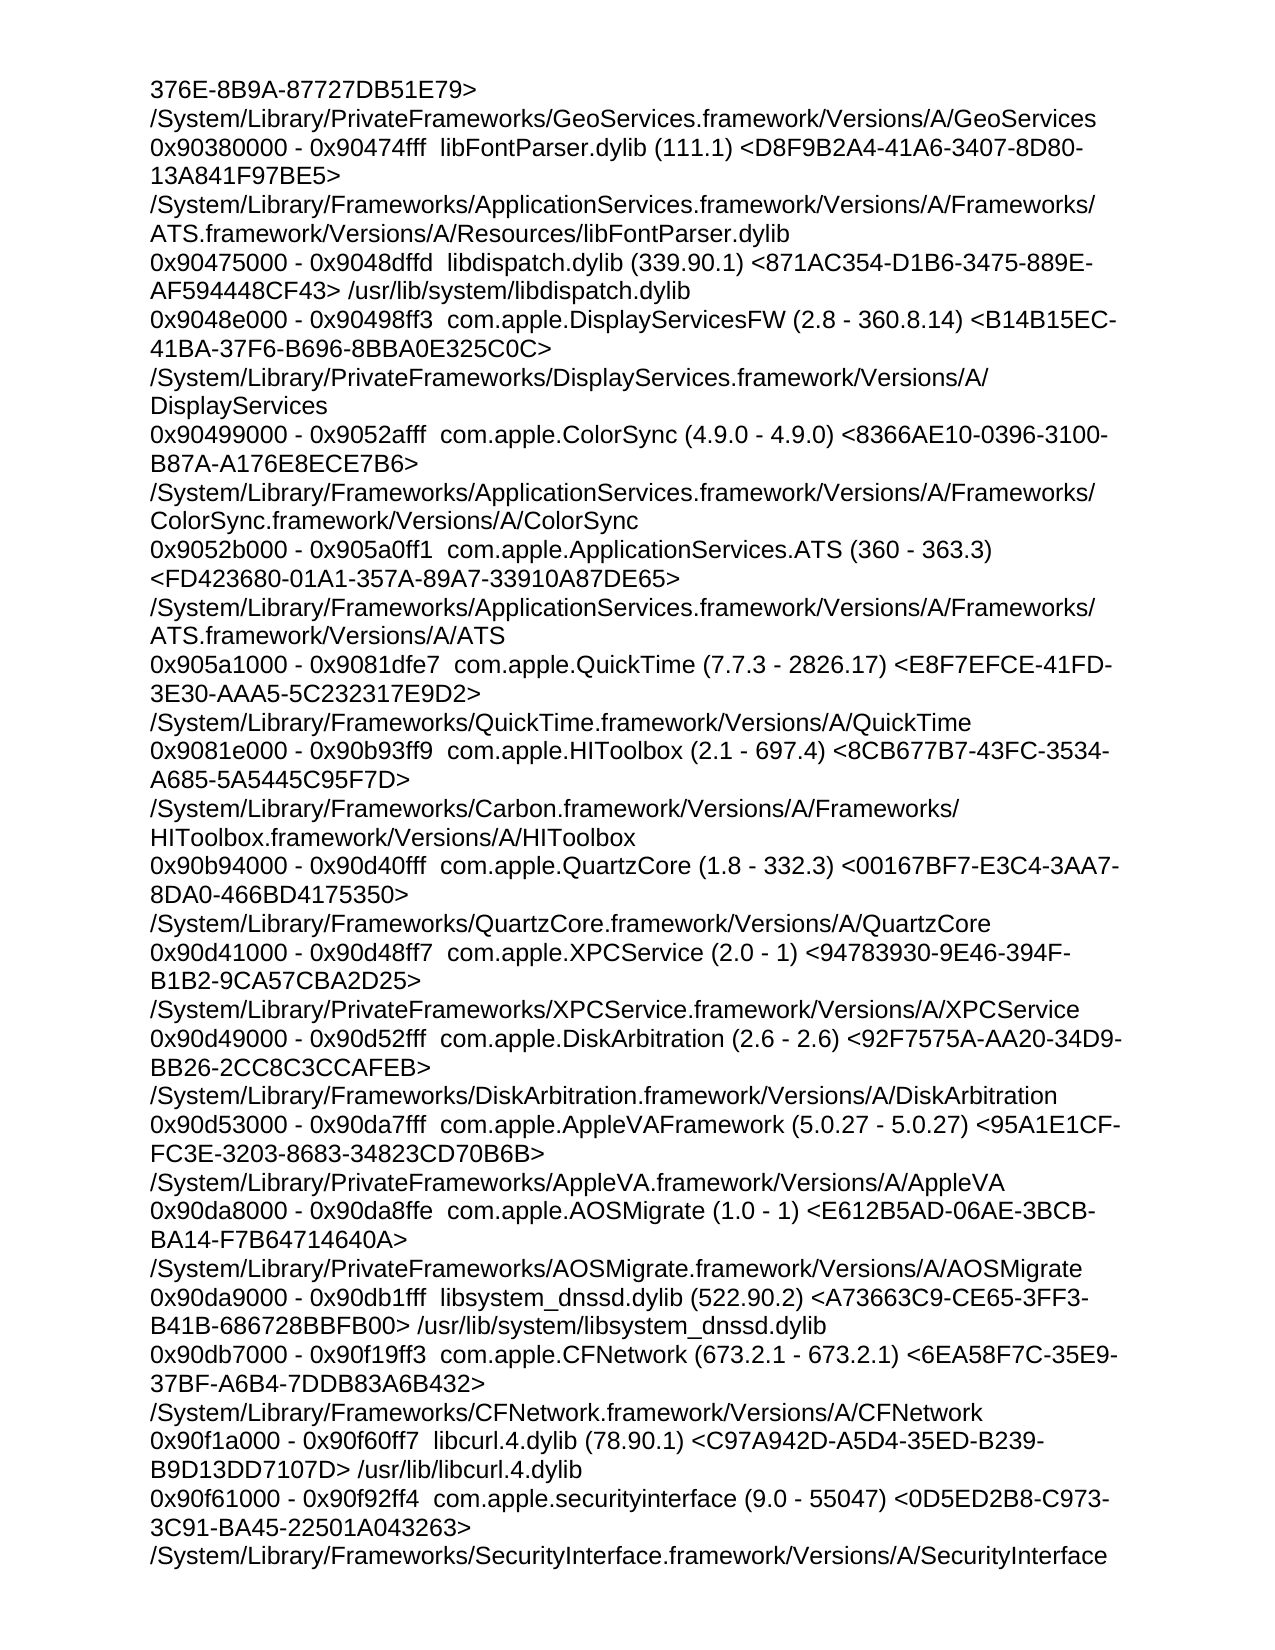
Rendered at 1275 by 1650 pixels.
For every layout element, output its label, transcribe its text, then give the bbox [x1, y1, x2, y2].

text 0x9081e000 - 0x90b93ff9 com.apple.HIToolbox (2.1 - 697.4) <8CB677B7-43FC-3534-A685-5A5445C95F7D> /System/Library/Frameworks/Carbon.framework/Versions/A/Frameworks/HIToolbox.framework/Versions/A/HIToolbox [150, 736, 1125, 851]
text 0x90f1a000 - 0x90f60ff7 libcurl.4.dylib (78.90.1) <C97A942D-A5D4-35ED-B239-B9D13DD7107D> /usr/lib/libcurl.4.dylib [150, 1426, 1125, 1484]
text 0x90db7000 - 0x90f19ff3 com.apple.CFNetwork (673.2.1 - 673.2.1) <6EA58F7C-35E9-37BF-A6B4-7DDB83A6B432> /System/Library/Frameworks/CFNetwork.framework/Versions/A/CFNetwork [150, 1340, 1125, 1426]
text 0x9052b000 - 0x905a0ff1 com.apple.ApplicationServices.ATS (360 - 363.3) <FD423680-01A1-357A-89A7-33910A87DE65> /System/Library/Frameworks/ApplicationServices.framework/Versions/A/Frameworks/ATS.framework/Versions/A/ATS [150, 535, 1125, 650]
text 0x90da8000 - 0x90da8ffe com.apple.AOSMigrate (1.0 - 1) <E612B5AD-06AE-3BCB-BA14-F7B64714640A> /System/Library/PrivateFrameworks/AOSMigrate.framework/Versions/A/AOSMigrate [150, 1196, 1125, 1282]
text 0x90475000 - 0x9048dffd libdispatch.dylib (339.90.1) <871AC354-D1B6-3475-889E-AF594448CF43> /usr/lib/system/libdispatch.dylib [150, 247, 1125, 305]
text 0x905a1000 - 0x9081dfe7 com.apple.QuickTime (7.7.3 - 2826.17) <E8F7EFCE-41FD-3E30-AAA5-5C232317E9D2> /System/Library/Frameworks/QuickTime.framework/Versions/A/QuickTime [150, 650, 1125, 736]
text 376E-8B9A-87727DB51E79> /System/Library/PrivateFrameworks/GeoServices.framework/Versions/A/GeoServices [150, 75, 1125, 132]
text 0x90380000 - 0x90474fff libFontParser.dylib (111.1) <D8F9B2A4-41A6-3407-8D80-13A841F97BE5> /System/Library/Frameworks/ApplicationServices.framework/Versions/A/Frameworks/ATS.framework/Versions/A/Resources/libFontParser.dylib [150, 132, 1125, 247]
text 0x90b94000 - 0x90d40fff com.apple.QuartzCore (1.8 - 332.3) <00167BF7-E3C4-3AA7-8DA0-466BD4175350> /System/Library/Frameworks/QuartzCore.framework/Versions/A/QuartzCore [150, 851, 1125, 937]
text 0x90499000 - 0x9052afff com.apple.ColorSync (4.9.0 - 4.9.0) <8366AE10-0396-3100-B87A-A176E8ECE7B6> /System/Library/Frameworks/ApplicationServices.framework/Versions/A/Frameworks/ColorSync.framework/Versions/A/ColorSync [150, 420, 1125, 535]
text 0x90d53000 - 0x90da7fff com.apple.AppleVAFramework (5.0.27 - 5.0.27) <95A1E1CF-FC3E-3203-8683-34823CD70B6B> /System/Library/PrivateFrameworks/AppleVA.framework/Versions/A/AppleVA [150, 1110, 1125, 1196]
text 0x9048e000 - 0x90498ff3 com.apple.DisplayServicesFW (2.8 - 360.8.14) <B14B15EC-41BA-37F6-B696-8BBA0E325C0C> /System/Library/PrivateFrameworks/DisplayServices.framework/Versions/A/DisplayServices [150, 305, 1125, 420]
text 0x90da9000 - 0x90db1fff libsystem_dnssd.dylib (522.90.2) <A73663C9-CE65-3FF3-B41B-686728BBFB00> /usr/lib/system/libsystem_dnssd.dylib [150, 1282, 1125, 1340]
text 0x90d49000 - 0x90d52fff com.apple.DiskArbitration (2.6 - 2.6) <92F7575A-AA20-34D9-BB26-2CC8C3CCAFEB> /System/Library/Frameworks/DiskArbitration.framework/Versions/A/DiskArbitration [150, 1024, 1125, 1110]
text 0x90f61000 - 0x90f92ff4 com.apple.securityinterface (9.0 - 55047) <0D5ED2B8-C973-3C91-BA45-22501A043263> /System/Library/Frameworks/SecurityInterface.framework/Versions/A/SecurityInterface [150, 1484, 1125, 1570]
text 0x90d41000 - 0x90d48ff7 com.apple.XPCService (2.0 - 1) <94783930-9E46-394F-B1B2-9CA57CBA2D25> /System/Library/PrivateFrameworks/XPCService.framework/Versions/A/XPCService [150, 937, 1125, 1024]
